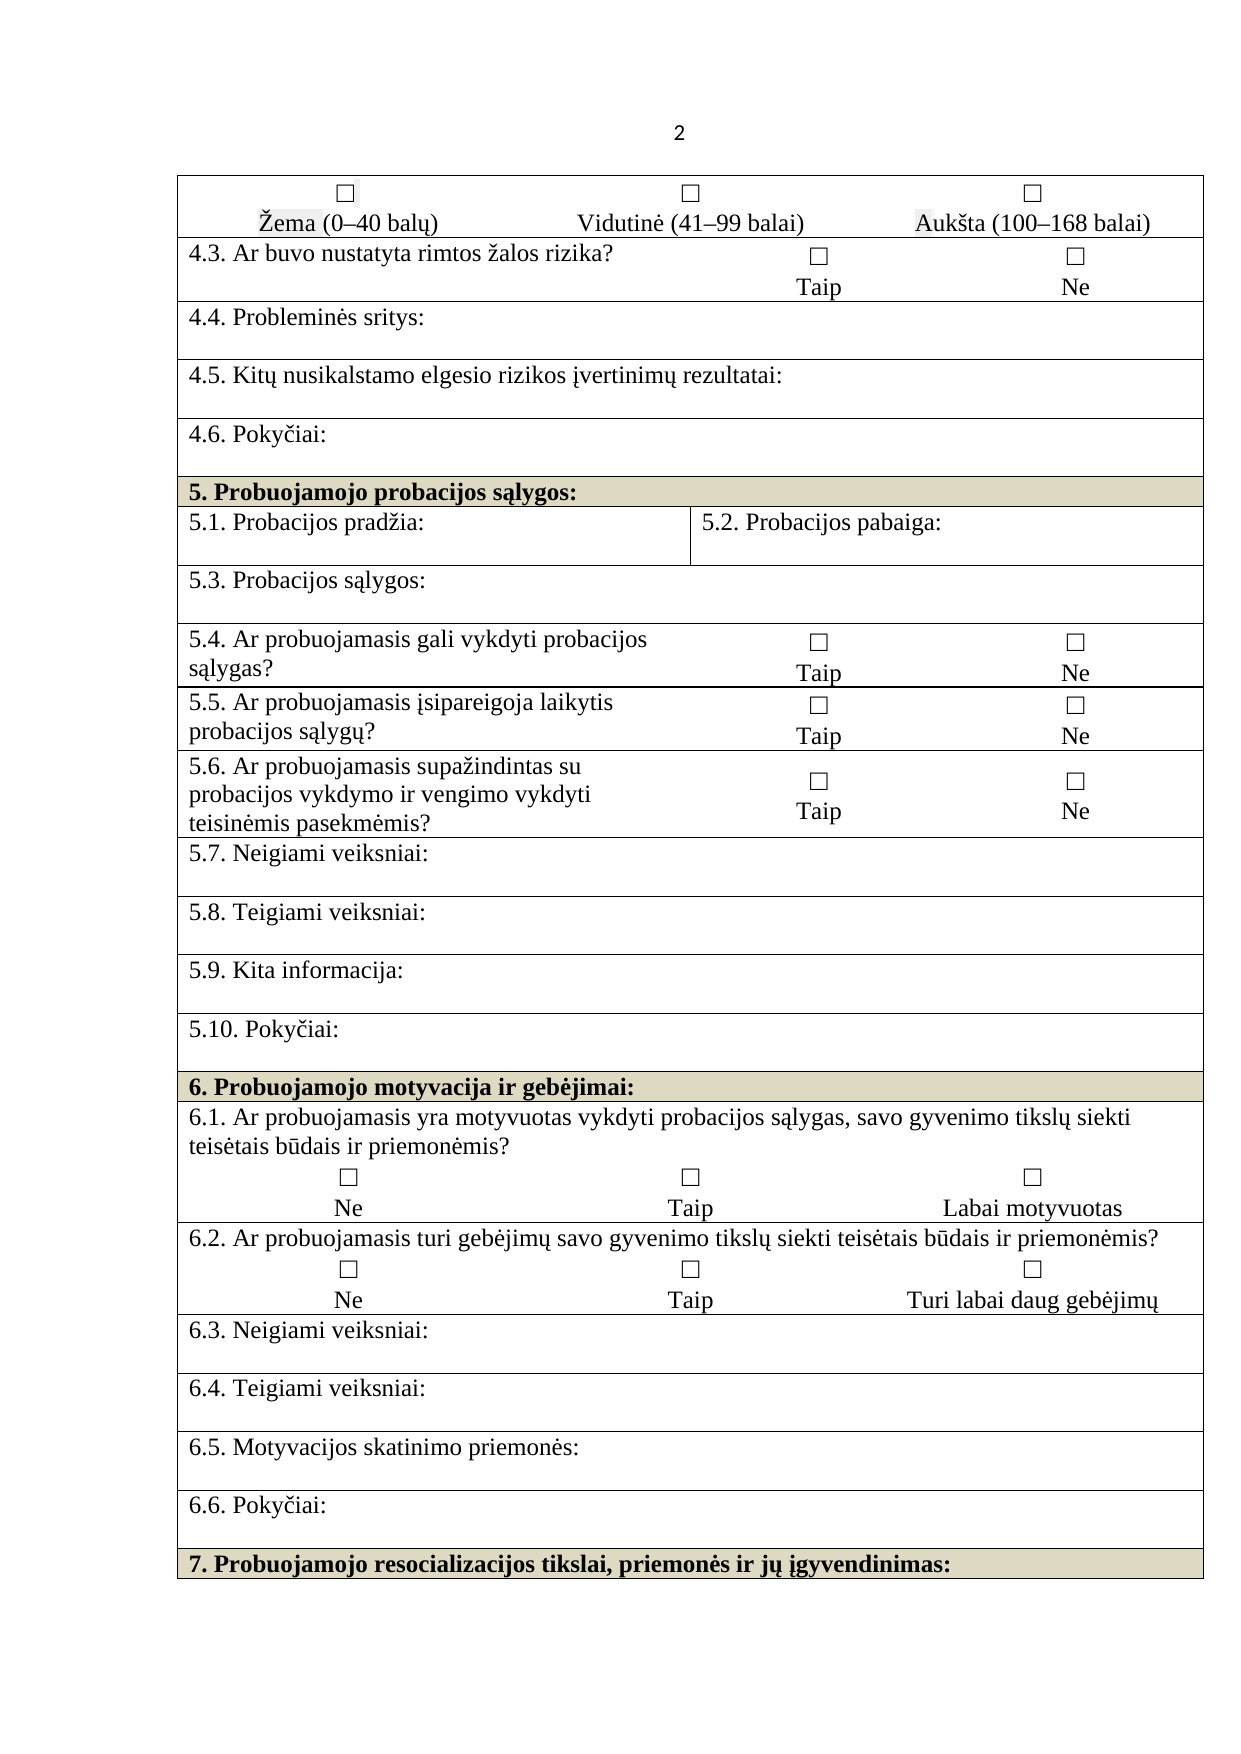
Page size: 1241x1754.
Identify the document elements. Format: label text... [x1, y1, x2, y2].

table_cell □ Taip [690, 751, 947, 837]
table_cell □ Taip [690, 238, 947, 301]
table_cell 6.3. Neigiami veiksniai: [178, 1315, 1203, 1372]
table_cell [690, 302, 947, 359]
table_cell □ Taip [690, 688, 947, 750]
table_cell □ Žema (0–40 balų) [178, 176, 519, 237]
table_cell □ Labai motyvuotas [861, 1160, 1203, 1222]
table_cell 5.9. Kita informacija: [178, 955, 1203, 1013]
table_cell 5.8. Teigiami veiksniai: [178, 897, 1203, 954]
table_cell □ Ne [178, 1160, 519, 1222]
table_cell □ Taip [519, 1252, 861, 1314]
table_cell □ Ne [947, 688, 1203, 750]
table_cell 6.6. Pokyčiai: [178, 1491, 1203, 1548]
table_cell □ Ne [947, 751, 1203, 837]
table_cell 5.5. Ar probuojamasis įsipareigoja laikytis probacijos sąlygų? [178, 688, 690, 750]
table_cell 7. Probuojamojo resocializacijos tikslai, priemonės ir jų įgyvendinimas: [178, 1549, 1203, 1578]
table_cell 5.3. Probacijos sąlygos: [178, 566, 1203, 623]
table_cell 6.1. Ar probuojamasis yra motyvuotas vykdyti probacijos sąlygas, savo gyvenimo tikslų siekti teisėtais būdais ir priemonėmis? [178, 1102, 1203, 1159]
table_cell 5.6. Ar probuojamasis supažindintas su probacijos vykdymo ir vengimo vykdyti teisinėmis pasekmėmis? [178, 751, 690, 837]
table_cell 5.7. Neigiami veiksniai: [178, 838, 1203, 896]
table_cell 4.6. Pokyčiai: [178, 419, 1203, 476]
table_cell 5.2. Probacijos pabaiga: [691, 507, 1203, 564]
table_cell □ Aukšta (100–168 balai) [861, 176, 1203, 237]
table_cell 5.4. Ar probuojamasis gali vykdyti probacijos sąlygas? [178, 624, 690, 686]
table_cell 6.4. Teigiami veiksniai: [178, 1374, 1203, 1431]
table_cell 6.5. Motyvacijos skatinimo priemonės: [178, 1432, 1203, 1489]
table_cell 6. Probuojamojo motyvacija ir gebėjimai: [178, 1072, 1203, 1101]
table_cell 5.10. Pokyčiai: [178, 1014, 1203, 1071]
table_cell □ Ne [947, 238, 1203, 301]
table_cell 5. Probuojamojo probacijos sąlygos: [178, 477, 1203, 506]
table_cell □ Turi labai daug gebėjimų [861, 1252, 1203, 1314]
table_cell □ Ne [947, 624, 1203, 686]
table_cell 5.1. Probacijos pradžia: [178, 507, 690, 564]
table_cell 4.3. Ar buvo nustatyta rimtos žalos rizika? [178, 238, 690, 301]
table_cell □ Taip [519, 1160, 861, 1222]
table_cell 4.5. Kitų nusikalstamo elgesio rizikos įvertinimų rezultatai: [178, 360, 1203, 418]
table_cell [947, 302, 1203, 359]
table_cell □ Vidutinė (41–99 balai) [519, 176, 861, 237]
table_cell 6.2. Ar probuojamasis turi gebėjimų savo gyvenimo tikslų siekti teisėtais būdais ir priemonėmis? [178, 1223, 1203, 1252]
table_cell □ Taip [690, 624, 947, 686]
table_cell 4.4. Probleminės sritys: [178, 302, 690, 359]
table_cell □ Ne [178, 1252, 519, 1314]
